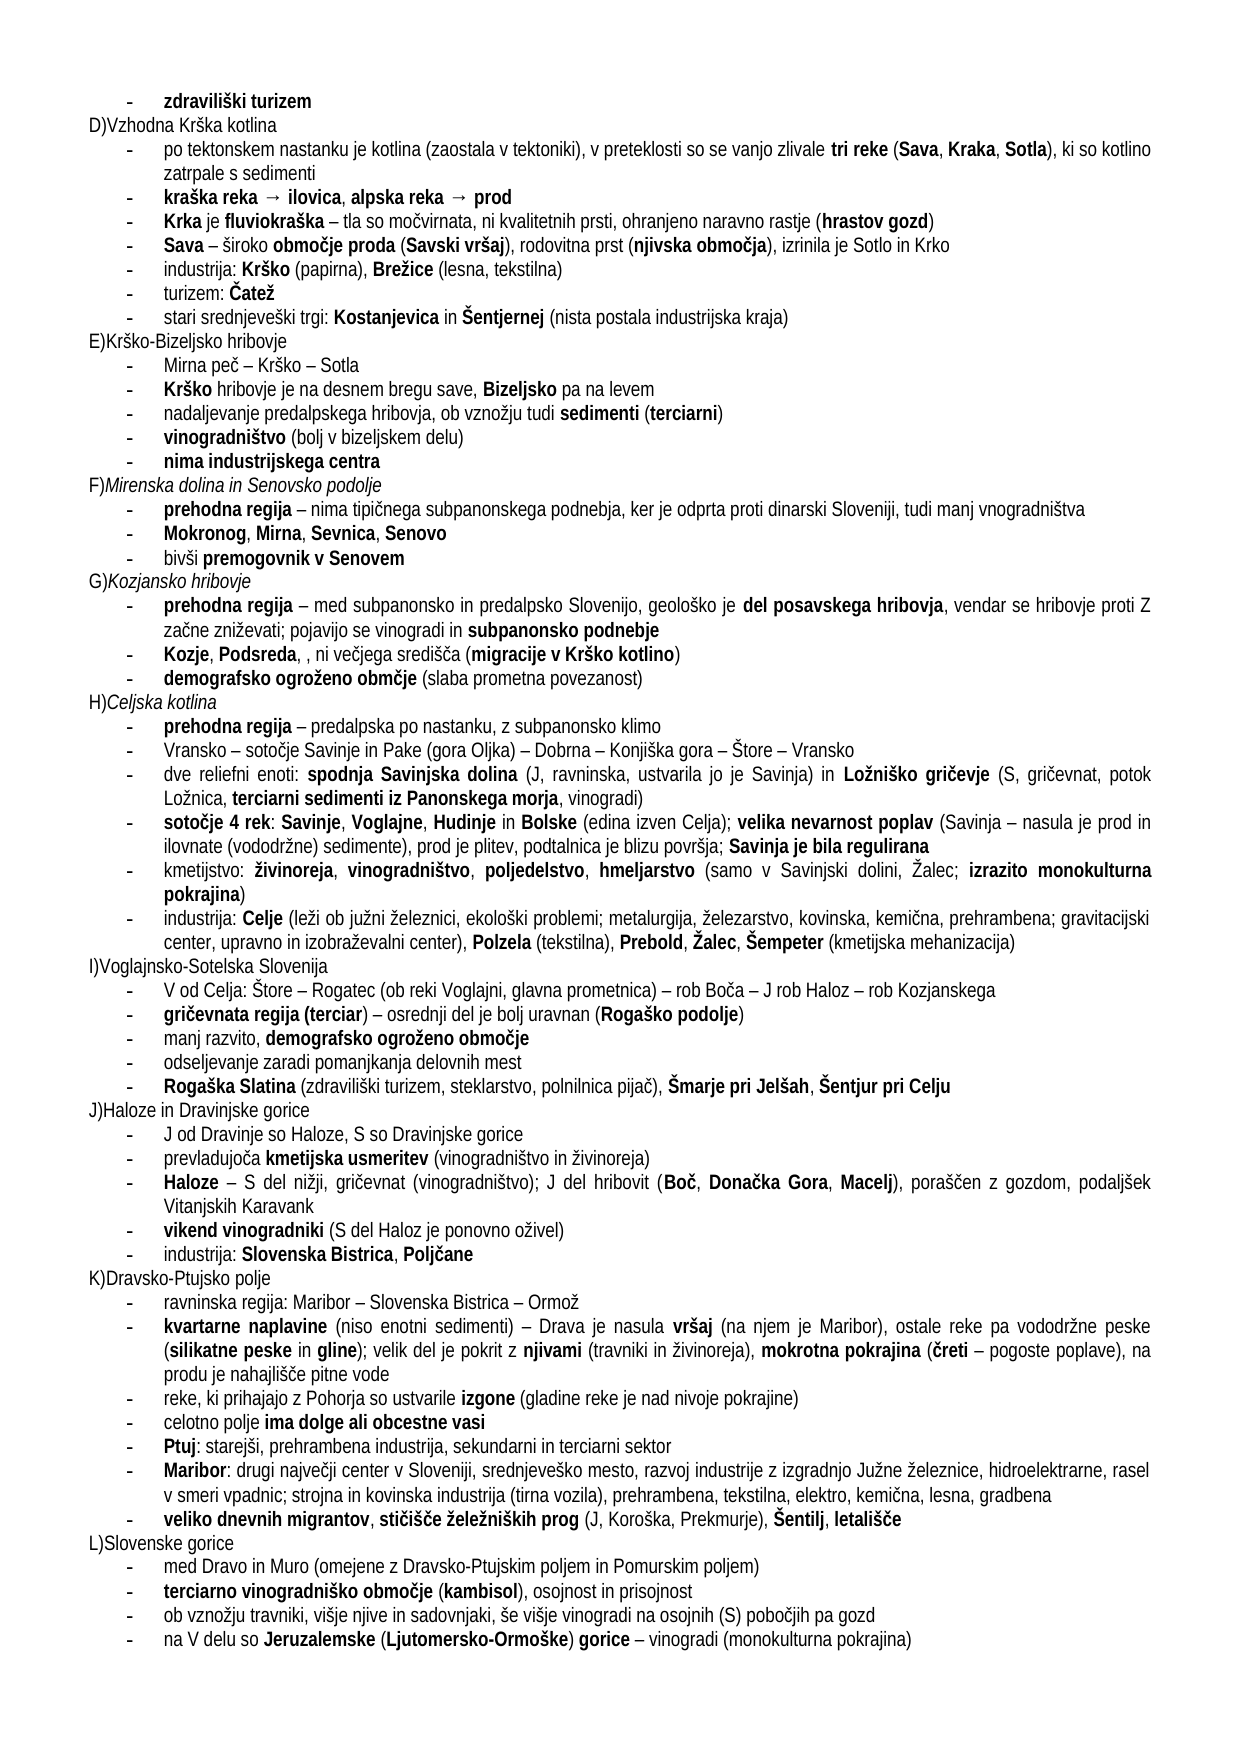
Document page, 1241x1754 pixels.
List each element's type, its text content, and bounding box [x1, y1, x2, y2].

list veliko dnevnih migrantov, stičišče želežniških prog (J, Koroška, Prekmurje), Šentilj, letališče [126, 1506, 1152, 1531]
list Vransko – sotočje Savinje in Pake (gora Oljka) – Dobrna – Konjiška gora – Štore – Vransko [126, 738, 1152, 762]
list reke, ki prihajajo z Pohorja so ustvarile izgone (gladine reke je nad nivoje pokrajine) [126, 1386, 1152, 1410]
list na V delu so Jeruzalemske (Ljutomersko-Ormoške) gorice – vinogradi (monokulturna pokrajina) [126, 1627, 1152, 1651]
list industrija: Celje (leži ob južni železnici, ekološki problemi; metalurgija, železarstvo, kovinska, kemična, prehrambena; gravitacijski center, upravno in izobraževalni center), Polzela (tekstilna), Prebold, Žalec, Šempeter (kmetijska mehanizacija) [126, 906, 1152, 954]
list Kozje, Podsreda, , ni večjega središča (migracije v Krško kotlino) [126, 641, 1152, 666]
list vikend vinogradniki (S del Haloz je ponovno oživel) [126, 1218, 1152, 1242]
list po tektonskem nastanku je kotlina (zaostala v tektoniki), v preteklosti so se vanjo zlivale tri reke (Sava, Kraka, Sotla), ki so kotlino zatrpale s sedimenti [126, 137, 1152, 185]
text J)Haloze in Dravinjske gorice [89, 1098, 1152, 1122]
text F)Mirenska dolina in Senovsko podolje [89, 473, 1152, 497]
list kvartarne naplavine (niso enotni sedimenti) – Drava je nasula vršaj (na njem je Maribor), ostale reke pa vododržne peske (silikatne peske in gline); velik del je pokrit z njivami (travniki in živinoreja), mokrotna pokrajina (čreti – pogoste poplave), na produ je nahajlišče pitne vode [126, 1314, 1152, 1386]
text L)Slovenske gorice [89, 1531, 1152, 1554]
list zdraviliški turizem [126, 89, 1152, 113]
list Krško hribovje je na desnem bregu save, Bizeljsko pa na levem [126, 377, 1152, 401]
list stari srednjeveški trgi: Kostanjevica in Šentjernej (nista postala industrijska kraja) [126, 305, 1152, 329]
list med Dravo in Muro (omejene z Dravsko-Ptujskim poljem in Pomurskim poljem) [126, 1554, 1152, 1578]
list industrija: Slovenska Bistrica, Poljčane [126, 1242, 1152, 1266]
list bivši premogovnik v Senovem [126, 545, 1152, 569]
text D)Vzhodna Krška kotlina [89, 113, 1152, 137]
text H)Celjska kotlina [89, 689, 1152, 713]
list dve reliefni enoti: spodnja Savinjska dolina (J, ravninska, ustvarila jo je Savinja) in Ložniško gričevje (S, gričevnat, potok Ložnica, terciarni sedimenti iz Panonskega morja, vinogradi) [126, 762, 1152, 810]
text G)Kozjansko hribovje [89, 569, 1152, 593]
list ob vznožju travniki, višje njive in sadovnjaki, še višje vinogradi na osojnih (S) pobočjih pa gozd [126, 1603, 1152, 1627]
list demografsko ogroženo obmčje (slaba prometna povezanost) [126, 666, 1152, 689]
text I)Voglajnsko-Sotelska Slovenija [89, 954, 1152, 978]
list nima industrijskega centra [126, 449, 1152, 473]
text K)Dravsko-Ptujsko polje [89, 1266, 1152, 1290]
list ravninska regija: Maribor – Slovenska Bistrica – Ormož [126, 1290, 1152, 1314]
list Mirna peč – Krško – Sotla [126, 353, 1152, 377]
list prehodna regija – med subpanonsko in predalpsko Slovenijo, geološko je del posavskega hribovja, vendar se hribovje proti Z začne zniževati; pojavijo se vinogradi in subpanonsko podnebje [126, 593, 1152, 641]
list Sava – široko območje proda (Savski vršaj), rodovitna prst (njivska območja), izrinila je Sotlo in Krko [126, 233, 1152, 257]
text E)Krško-Bizeljsko hribovje [89, 329, 1152, 353]
list J od Dravinje so Haloze, S so Dravinjske gorice [126, 1122, 1152, 1146]
list kmetijstvo: živinoreja, vinogradništvo, poljedelstvo, hmeljarstvo (samo v Savinjski dolini, Žalec; izrazito monokulturna pokrajina) [126, 858, 1152, 906]
list sotočje 4 rek: Savinje, Voglajne, Hudinje in Bolske (edina izven Celja); velika nevarnost poplav (Savinja – nasula je prod in ilovnate (vododržne) sedimente), prod je plitev, podtalnica je blizu površja; Savinja je bila regulirana [126, 810, 1152, 858]
list terciarno vinogradniško območje (kambisol), osojnost in prisojnost [126, 1578, 1152, 1603]
list industrija: Krško (papirna), Brežice (lesna, tekstilna) [126, 257, 1152, 281]
list gričevnata regija (terciar) – osrednji del je bolj uravnan (Rogaško podolje) [126, 1002, 1152, 1026]
list Ptuj: starejši, prehrambena industrija, sekundarni in terciarni sektor [126, 1434, 1152, 1458]
list nadaljevanje predalpskega hribovja, ob vznožju tudi sedimenti (terciarni) [126, 401, 1152, 425]
list vinogradništvo (bolj v bizeljskem delu) [126, 425, 1152, 449]
list Haloze – S del nižji, gričevnat (vinogradništvo); J del hribovit (Boč, Donačka Gora, Macelj), poraščen z gozdom, podaljšek Vitanjskih Karavank [126, 1170, 1152, 1218]
list prehodna regija – predalpska po nastanku, z subpanonsko klimo [126, 713, 1152, 738]
list manj razvito, demografsko ogroženo območje [126, 1026, 1152, 1050]
list Rogaška Slatina (zdraviliški turizem, steklarstvo, polnilnica pijač), Šmarje pri Jelšah, Šentjur pri Celju [126, 1074, 1152, 1098]
list turizem: Čatež [126, 281, 1152, 305]
list prehodna regija – nima tipičnega subpanonskega podnebja, ker je odprta proti dinarski Sloveniji, tudi manj vnogradništva [126, 497, 1152, 521]
list V od Celja: Štore – Rogatec (ob reki Voglajni, glavna prometnica) – rob Boča – J rob Haloz – rob Kozjanskega [126, 978, 1152, 1002]
list celotno polje ima dolge ali obcestne vasi [126, 1410, 1152, 1434]
list odseljevanje zaradi pomanjkanja delovnih mest [126, 1050, 1152, 1074]
list Mokronog, Mirna, Sevnica, Senovo [126, 521, 1152, 545]
list Krka je fluviokraška – tla so močvirnata, ni kvalitetnih prsti, ohranjeno naravno rastje (hrastov gozd) [126, 209, 1152, 233]
list Maribor: drugi največji center v Sloveniji, srednjeveško mesto, razvoj industrije z izgradnjo Južne železnice, hidroelektrarne, rasel v smeri vpadnic; strojna in kovinska industrija (tirna vozila), prehrambena, tekstilna, elektro, kemična, lesna, gradbena [126, 1458, 1152, 1506]
list kraška reka → ilovica, alpska reka → prod [126, 185, 1152, 209]
list prevladujoča kmetijska usmeritev (vinogradništvo in živinoreja) [126, 1146, 1152, 1170]
